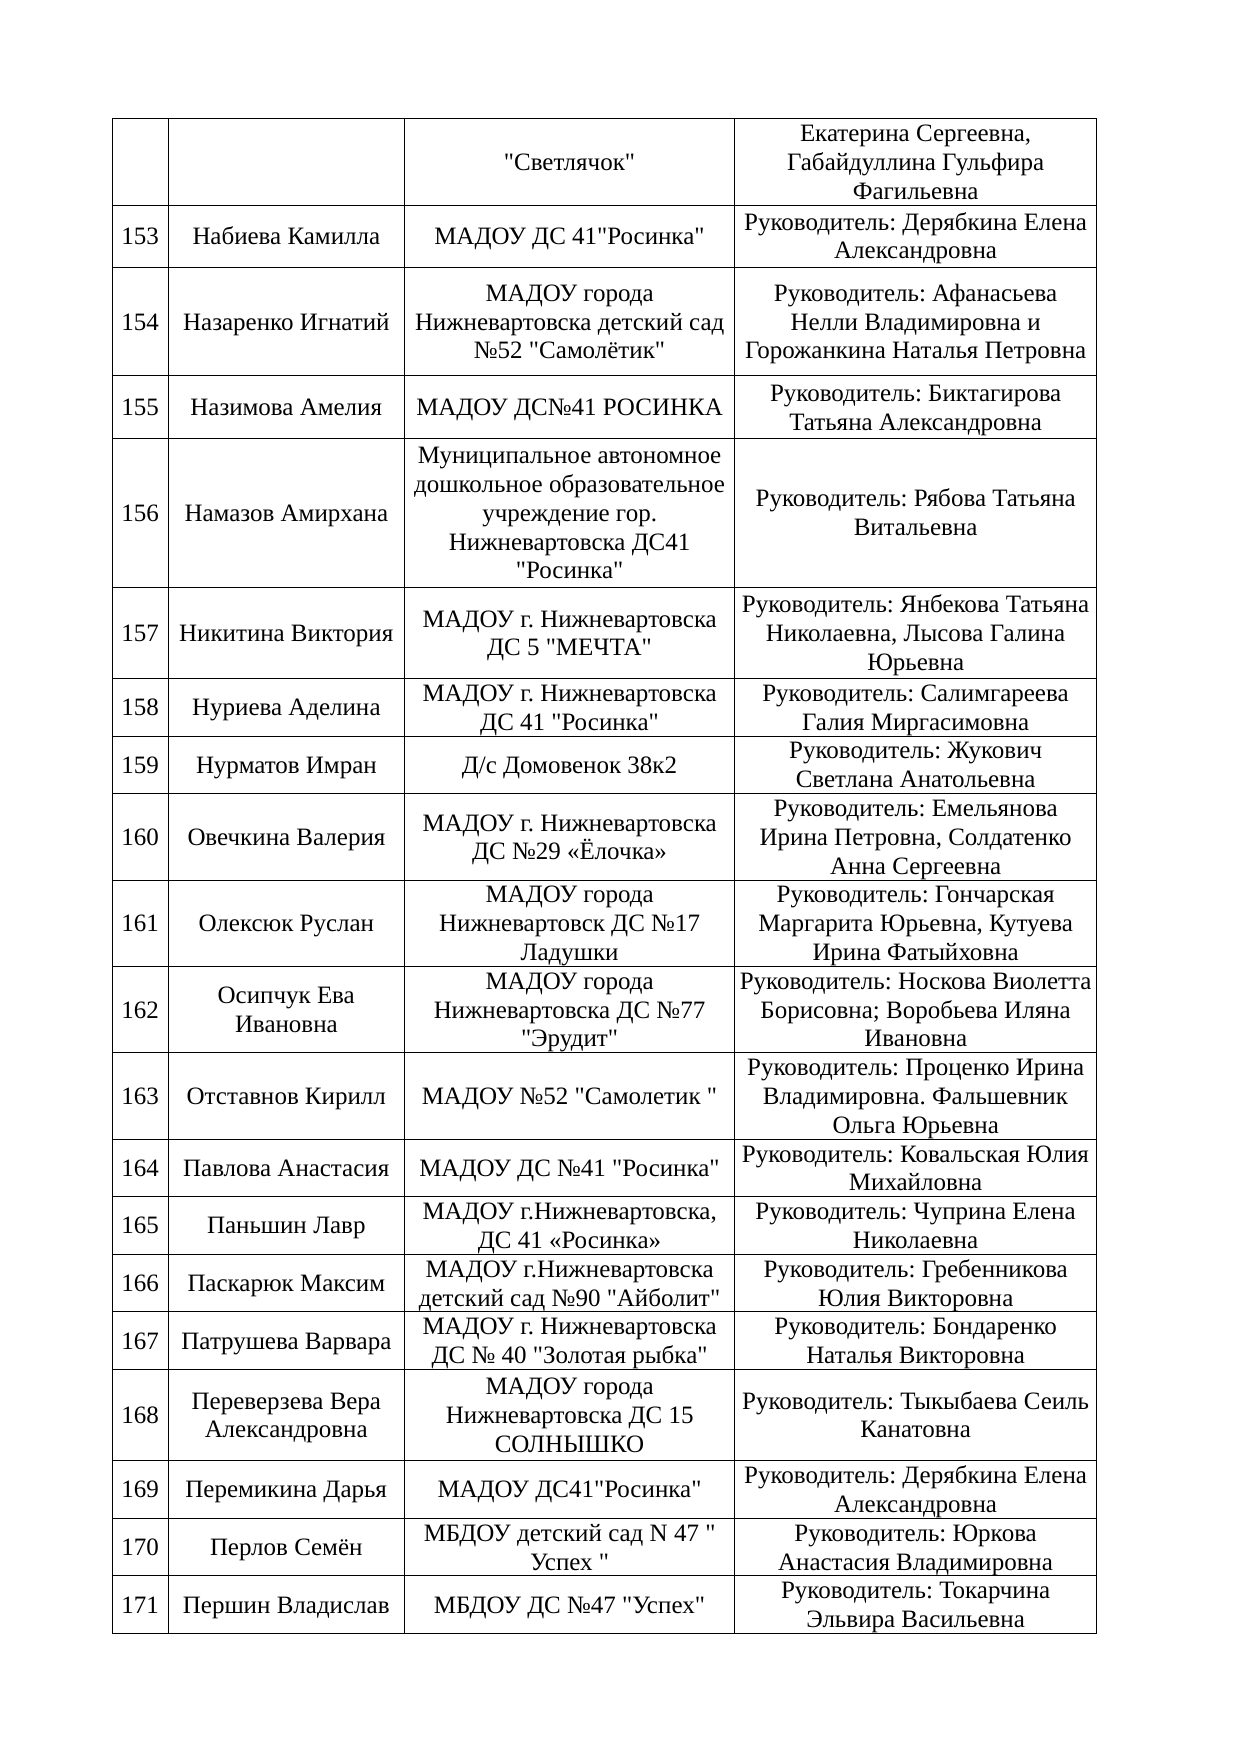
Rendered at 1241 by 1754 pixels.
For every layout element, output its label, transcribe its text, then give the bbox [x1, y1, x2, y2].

table_cell Перемикина Дарья [169, 1461, 404, 1518]
table_cell Руководитель: Бондаренко Наталья Викторовна [735, 1312, 1096, 1369]
table_cell Руководитель: Биктагирова Татьяна Александровна [735, 376, 1096, 438]
table_cell МБДОУ детский сад N 47 " Успех " [405, 1519, 734, 1575]
table_cell МАДОУ г.Нижневартовска детский сад №90 "Айболит" [405, 1255, 734, 1311]
table_cell МАДОУ ДС 41"Росинка" [405, 206, 734, 267]
table_cell Руководитель: Чуприна Елена Николаевна [735, 1197, 1096, 1254]
table_cell Д/с Домовенок 38к2 [405, 737, 734, 793]
table_cell Нурматов Имран [169, 737, 404, 793]
table_cell 157 [113, 588, 168, 678]
table_cell Руководитель: Салимгареева Галия Миргасимовна [735, 679, 1096, 736]
table_cell Руководитель: Гончарская Маргарита Юрьевна, Кутуева Ирина Фатыйховна [735, 881, 1096, 966]
table_cell Олексюк Руслан [169, 881, 404, 966]
table_cell Отставнов Кирилл [169, 1053, 404, 1138]
table_cell "Светлячок" [405, 119, 734, 204]
table_cell 170 [113, 1519, 168, 1575]
table_cell МАДОУ №52 "Самолетик " [405, 1053, 734, 1138]
table_cell 163 [113, 1053, 168, 1138]
table_cell Овечкина Валерия [169, 794, 404, 879]
table_cell Нуриева Аделина [169, 679, 404, 736]
table_cell 169 [113, 1461, 168, 1518]
table_cell Екатерина Сергеевна, Габайдуллина Гульфира Фагильевна [735, 119, 1096, 204]
table_cell 162 [113, 967, 168, 1052]
table_cell Назаренко Игнатий [169, 268, 404, 375]
table_cell МАДОУ ДС41"Росинка" [405, 1461, 734, 1518]
table_cell [169, 119, 404, 204]
table_cell МАДОУ г.Нижневартовска, ДС 41 «Росинка» [405, 1197, 734, 1254]
table_cell Руководитель: Проценко Ирина Владимировна. Фальшевник Ольга Юрьевна [735, 1053, 1096, 1138]
table_cell МАДОУ города Нижневартовска ДС 15 СОЛНЫШКО [405, 1370, 734, 1460]
table_cell Муниципальное автономное дошкольное образовательное учреждение гор. Нижневартовска ДС41 "Росинка" [405, 439, 734, 587]
table_cell Назимова Амелия [169, 376, 404, 438]
table_cell Осипчук Ева Ивановна [169, 967, 404, 1052]
table_cell Руководитель: Емельянова Ирина Петровна, Солдатенко Анна Сергеевна [735, 794, 1096, 879]
table_cell Паскарюк Максим [169, 1255, 404, 1311]
table_cell МАДОУ г. Нижневартовска ДС 41 "Росинка" [405, 679, 734, 736]
table_cell 159 [113, 737, 168, 793]
table_cell МАДОУ ДС №41 "Росинка" [405, 1140, 734, 1196]
table_cell Руководитель: Гребенникова Юлия Викторовна [735, 1255, 1096, 1311]
table_cell Патрушева Варвара [169, 1312, 404, 1369]
table_cell Руководитель: Юркова Анастасия Владимировна [735, 1519, 1096, 1575]
table_cell МАДОУ города Нижневартовска ДС №77 "Эрудит" [405, 967, 734, 1052]
table_cell Руководитель: Дерябкина Елена Александровна [735, 206, 1096, 267]
table_cell Руководитель: Афанасьева Нелли Владимировна и Горожанкина Наталья Петровна [735, 268, 1096, 375]
table_cell 165 [113, 1197, 168, 1254]
table_cell МАДОУ г. Нижневартовска ДС 5 "МЕЧТА" [405, 588, 734, 678]
table_cell [113, 119, 168, 204]
table_cell Паньшин Лавр [169, 1197, 404, 1254]
table_cell Руководитель: Рябова Татьяна Витальевна [735, 439, 1096, 587]
table_cell Першин Владислав [169, 1576, 404, 1633]
table_cell 167 [113, 1312, 168, 1369]
table_cell 164 [113, 1140, 168, 1196]
table_cell 153 [113, 206, 168, 267]
table_cell Руководитель: Жукович Светлана Анатольевна [735, 737, 1096, 793]
table_cell Руководитель: Янбекова Татьяна Николаевна, Лысова Галина Юрьевна [735, 588, 1096, 678]
table_cell Руководитель: Токарчина Эльвира Васильевна [735, 1576, 1096, 1633]
table_cell 160 [113, 794, 168, 879]
table_cell МАДОУ города Нижневартовска детский сад №52 "Самолётик" [405, 268, 734, 375]
table_cell Переверзева Вера Александровна [169, 1370, 404, 1460]
table_cell МБДОУ ДС №47 "Успех" [405, 1576, 734, 1633]
table_cell 154 [113, 268, 168, 375]
table_cell МАДОУ ДС№41 РОСИНКА [405, 376, 734, 438]
table_cell Руководитель: Носкова Виолетта Борисовна; Воробьева Иляна Ивановна [735, 967, 1096, 1052]
table_cell МАДОУ г. Нижневартовска ДС №29 «Ёлочка» [405, 794, 734, 879]
table_cell 161 [113, 881, 168, 966]
table_cell Перлов Семён [169, 1519, 404, 1575]
table_cell Набиева Камилла [169, 206, 404, 267]
table_cell МАДОУ г. Нижневартовска ДС № 40 "Золотая рыбка" [405, 1312, 734, 1369]
table_cell Руководитель: Тыкыбаева Сеиль Канатовна [735, 1370, 1096, 1460]
table_cell Намазов Амирхана [169, 439, 404, 587]
table_cell Павлова Анастасия [169, 1140, 404, 1196]
table_cell Никитина Виктория [169, 588, 404, 678]
table_cell 156 [113, 439, 168, 587]
table_cell Руководитель: Ковальская Юлия Михайловна [735, 1140, 1096, 1196]
table_cell 171 [113, 1576, 168, 1633]
table_cell 155 [113, 376, 168, 438]
table_cell Руководитель: Дерябкина Елена Александровна [735, 1461, 1096, 1518]
table_cell МАДОУ города Нижневартовск ДС №17 Ладушки [405, 881, 734, 966]
table_cell 158 [113, 679, 168, 736]
table_cell 166 [113, 1255, 168, 1311]
table_cell 168 [113, 1370, 168, 1460]
